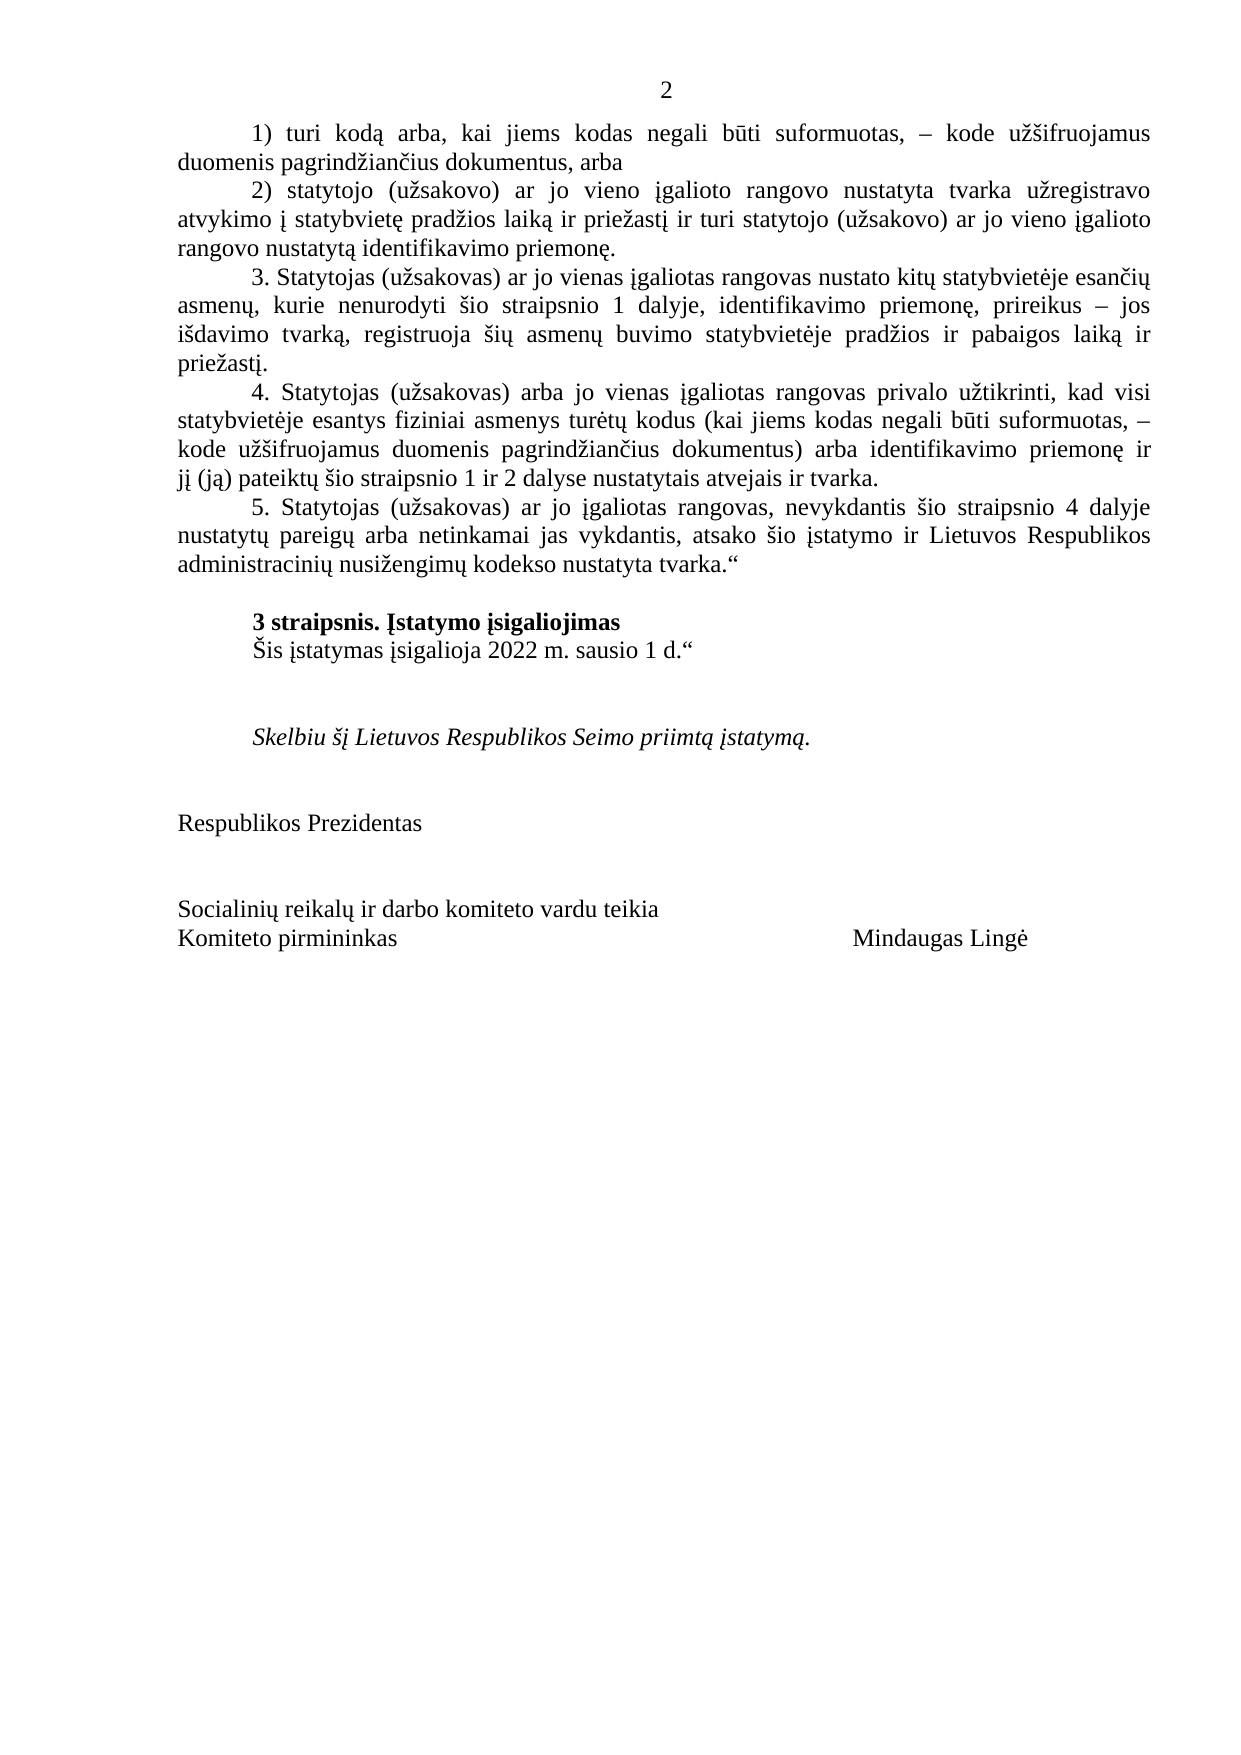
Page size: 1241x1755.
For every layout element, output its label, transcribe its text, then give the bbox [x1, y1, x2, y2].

text Šis įstatymas įsigalioja 2022 m. sausio 1 d.“ [177, 636, 1152, 664]
text Socialinių reikalų ir darbo komiteto vardu teikia [177, 894, 1152, 923]
text Skelbiu šį Lietuvos Respublikos Seimo priimtą įstatymą. [177, 722, 1152, 751]
text 2) statytojo (užsakovo) ar jo vieno įgalioto rangovo nustatyta tvarka užregistravo atvykimo į statybvietę pradžios laiką ir priežastį ir turi statytojo (užsakovo) ar jo vieno įgalioto rangovo nustatytą identifikavimo priemonę. [177, 176, 1152, 262]
text 5. Statytojas (užsakovas) ar jo įgaliotas rangovas, nevykdantis šio straipsnio 4 dalyje nustatytų pareigų arba netinkamai jas vykdantis, atsako šio įstatymo ir Lietuvos Respublikos administracinių nusižengimų kodekso nustatyta tvarka.“ [177, 492, 1152, 578]
text Respublikos Prezidentas [177, 808, 1152, 837]
text 3. Statytojas (užsakovas) ar jo vienas įgaliotas rangovas nustato kitų statybvietėje esančių asmenų, kurie nenurodyti šio straipsnio 1 dalyje, identifikavimo priemonę, prireikus – jos išdavimo tvarką, registruoja šių asmenų buvimo statybvietėje pradžios ir pabaigos laiką ir priežastį. [177, 262, 1152, 377]
text 3 straipsnis. Įstatymo įsigaliojimas [177, 607, 1152, 636]
text 1) turi kodą arba, kai jiems kodas negali būti suformuotas, – kode užšifruojamus duomenis pagrindžiančius dokumentus, arba [177, 118, 1152, 176]
text Komiteto pirmininkas Mindaugas Lingė [177, 923, 1152, 952]
text 4. Statytojas (užsakovas) arba jo vienas įgaliotas rangovas privalo užtikrinti, kad visi statybvietėje esantys fiziniai asmenys turėtų kodus (kai jiems kodas negali būti suformuotas, – kode užšifruojamus duomenis pagrindžiančius dokumentus) arba identifikavimo priemonę ir jį (ją) pateiktų šio straipsnio 1 ir 2 dalyse nustatytais atvejais ir tvarka. [177, 377, 1152, 492]
